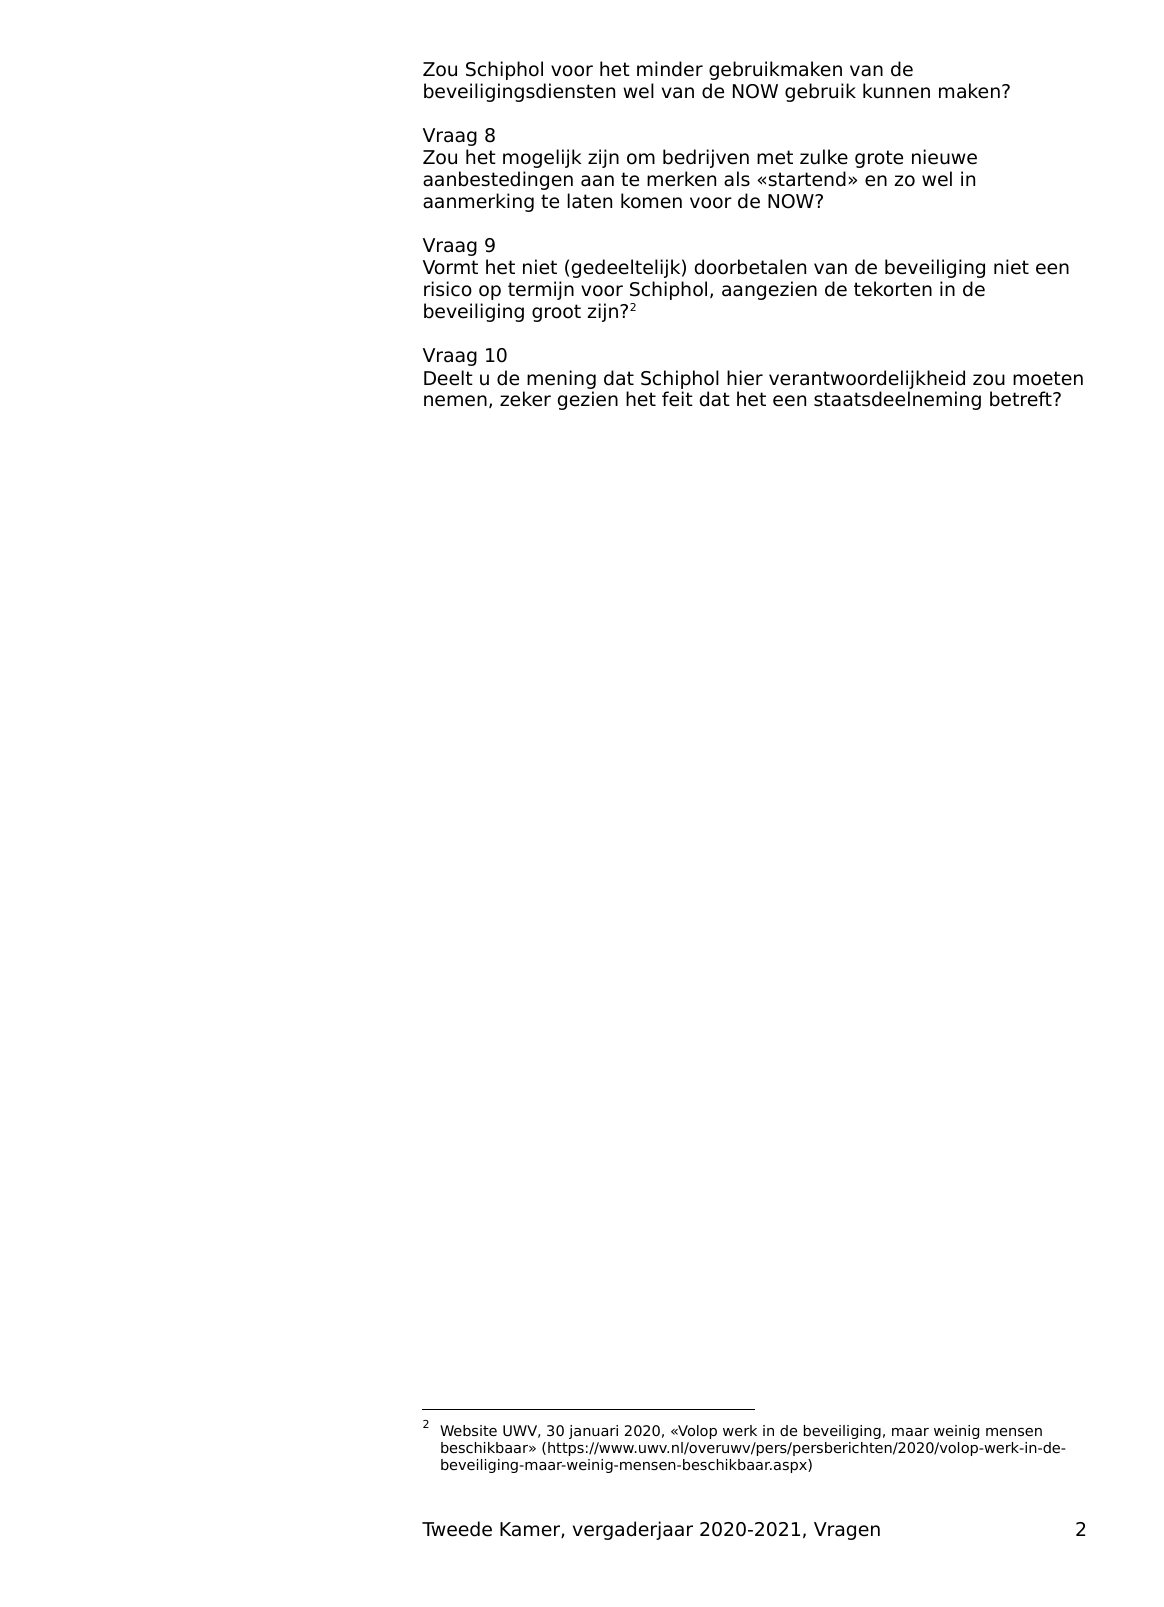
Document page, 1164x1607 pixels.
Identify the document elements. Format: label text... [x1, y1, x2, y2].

text Deelt u de mening dat Schiphol hier verantwoordelijkheid zou moeten nemen, zeker gezien het feit dat het een staatsdeelneming betreft? [422, 367, 1087, 411]
text Vraag 8 [422, 125, 1087, 147]
text Zou het mogelijk zijn om bedrijven met zulke grote nieuwe aanbestedingen aan te merken als «startend» en zo wel in aanmerking te laten komen voor de NOW? [422, 147, 1087, 213]
text Vormt het niet (gedeeltelijk) doorbetalen van de beveiliging niet een risico op termijn voor Schiphol, aangezien de tekorten in de beveiliging groot zijn? [422, 257, 1087, 323]
text Website UWV, 30 januari 2020, «Volop werk in de beveiliging, maar weinig mensen beschikbaar» (https://www.uwv.nl/overuwv/pers/persberichten/2020/volop-werk-in-de-beveiliging-maar-weinig-mensen-beschikbaar.aspx) [422, 1418, 1087, 1474]
text Zou Schiphol voor het minder gebruikmaken van de beveiligingsdiensten wel van de NOW gebruik kunnen maken? [422, 59, 1087, 103]
text Vraag 10 [422, 345, 1087, 367]
text Vraag 9 [422, 235, 1087, 257]
